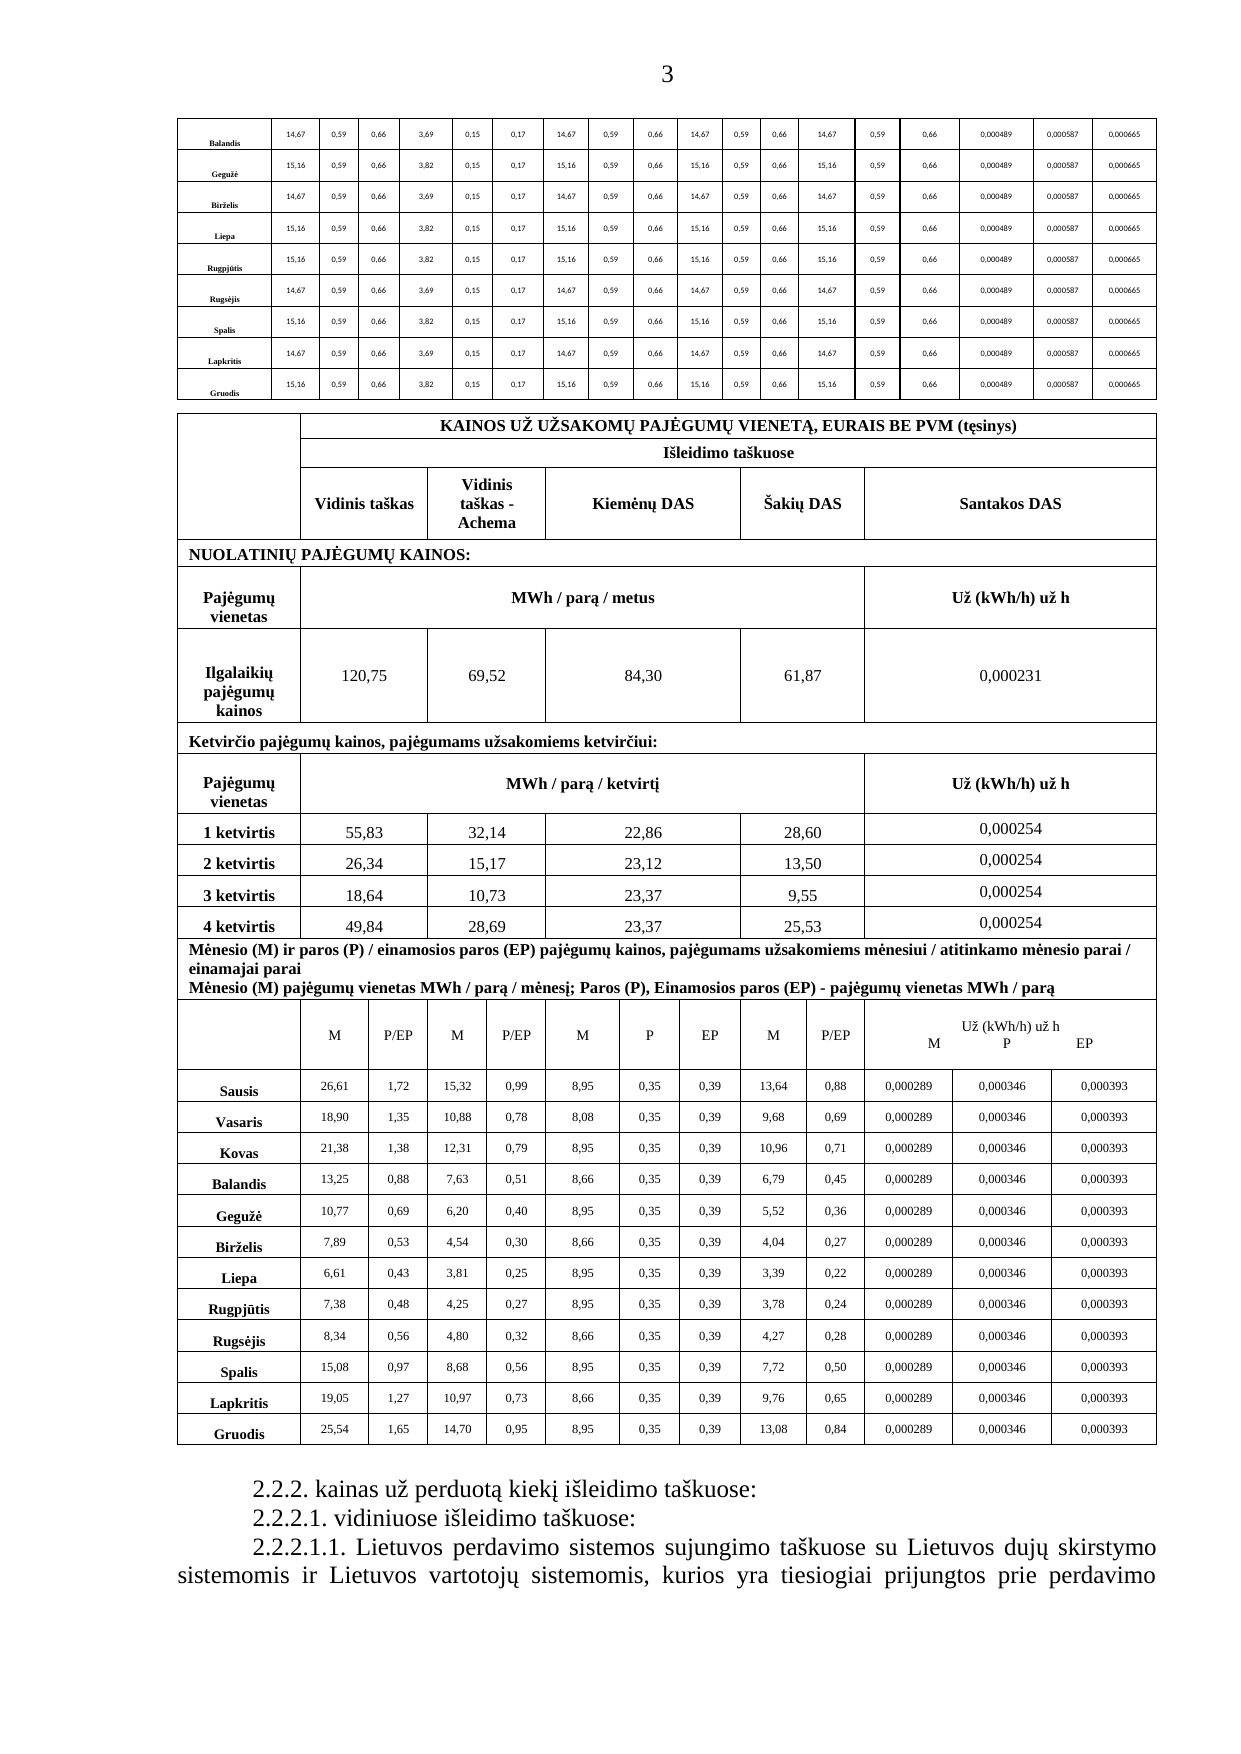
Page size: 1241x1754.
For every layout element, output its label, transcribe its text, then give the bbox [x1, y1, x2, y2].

table_cell 14,67 [799, 338, 854, 368]
table_cell 14,70 [428, 1414, 486, 1444]
table_cell 0,000489 [960, 150, 1033, 181]
table_cell 8,95 [546, 1289, 619, 1319]
table_cell 21,38 [301, 1133, 368, 1163]
table_cell 120,75 [301, 629, 427, 722]
table_cell 14,67 [544, 182, 588, 212]
table_cell 0,59 [856, 182, 899, 212]
table_cell 0,000393 [1052, 1195, 1156, 1226]
table_cell 15,16 [272, 369, 319, 399]
table_cell 0,59 [856, 119, 899, 149]
table_cell 15,16 [272, 150, 319, 181]
table_cell 14,67 [544, 338, 588, 368]
table_cell 0,66 [761, 119, 798, 149]
table_cell 0,000289 [865, 1258, 952, 1288]
table_cell 1,65 [369, 1414, 427, 1444]
table_cell 14,67 [544, 119, 588, 149]
table_cell 0,15 [453, 150, 492, 181]
table_cell 0,39 [680, 1383, 740, 1413]
table_cell Vidinis taškas [301, 468, 427, 539]
table_cell 10,77 [301, 1195, 368, 1226]
table_cell M [546, 1000, 619, 1069]
table_cell 15,08 [301, 1352, 368, 1382]
table_cell 0,50 [807, 1352, 864, 1382]
table_cell 0,39 [680, 1258, 740, 1288]
table_cell 0,39 [680, 1352, 740, 1382]
table_cell 0,000393 [1052, 1133, 1156, 1163]
table_cell 0,17 [493, 338, 543, 368]
table_cell 0,000393 [1052, 1070, 1156, 1101]
table_cell 0,59 [856, 150, 899, 181]
table_cell 0,59 [856, 275, 899, 306]
table_cell 0,000254 [865, 907, 1156, 937]
table_cell 0,15 [453, 213, 492, 243]
table_cell 0,000587 [1034, 338, 1092, 368]
table_cell 0,35 [620, 1102, 679, 1132]
table_cell Kiemėnų DAS [546, 468, 740, 539]
table_cell 0,59 [723, 369, 760, 399]
table_cell 13,25 [301, 1164, 368, 1194]
table_cell 3,69 [400, 275, 452, 306]
table_cell 0,000393 [1052, 1320, 1156, 1351]
table_cell 0,59 [723, 307, 760, 337]
table_cell 0,59 [723, 119, 760, 149]
table_cell 7,72 [741, 1352, 806, 1382]
table_cell 0,35 [620, 1164, 679, 1194]
table_cell 0,66 [761, 369, 798, 399]
table_cell Gruodis [178, 369, 271, 399]
table_cell 0,15 [453, 244, 492, 274]
table_cell 0,000587 [1034, 213, 1092, 243]
table_cell 0,66 [901, 275, 959, 306]
table_cell 0,66 [901, 119, 959, 149]
table_cell 0,17 [493, 182, 543, 212]
table_cell 0,88 [807, 1070, 864, 1101]
table_cell 0,43 [369, 1258, 427, 1288]
table_cell 0,66 [634, 213, 677, 243]
table_cell 0,66 [761, 182, 798, 212]
table_cell EP [680, 1000, 740, 1069]
table_cell 7,38 [301, 1289, 368, 1319]
table_cell 0,22 [807, 1258, 864, 1288]
table_cell 14,67 [678, 119, 722, 149]
table_cell 10,96 [741, 1133, 806, 1163]
table_cell 0,59 [723, 338, 760, 368]
table_cell 14,67 [272, 182, 319, 212]
table_cell 15,16 [544, 369, 588, 399]
table_cell 0,000489 [960, 338, 1033, 368]
table_cell 0,66 [761, 275, 798, 306]
table_cell 15,16 [272, 244, 319, 274]
table_cell 0,000665 [1093, 338, 1156, 368]
table_cell 0,59 [589, 119, 633, 149]
table_cell NUOLATINIŲ PAJĖGUMŲ KAINOS: [178, 540, 1156, 566]
table_cell 0,17 [493, 369, 543, 399]
table_cell 0,66 [634, 275, 677, 306]
table_cell 10,88 [428, 1102, 486, 1132]
table_cell 8,08 [546, 1102, 619, 1132]
table_cell 3,69 [400, 182, 452, 212]
table_cell 6,79 [741, 1164, 806, 1194]
table_cell 0,000346 [953, 1164, 1051, 1194]
table_cell 0,36 [807, 1195, 864, 1226]
table_cell 0,59 [320, 182, 358, 212]
table_cell Lapkritis [178, 338, 271, 368]
table_cell 0,15 [453, 182, 492, 212]
table_cell 0,59 [723, 213, 760, 243]
table_cell 10,73 [428, 876, 545, 906]
table_cell 15,16 [544, 307, 588, 337]
table_cell 23,37 [546, 876, 740, 906]
table_cell 0,28 [807, 1320, 864, 1351]
table_cell 0,71 [807, 1133, 864, 1163]
table_cell 26,61 [301, 1070, 368, 1101]
table_cell 0,000346 [953, 1227, 1051, 1257]
table_cell 15,16 [678, 213, 722, 243]
table_cell 0,000489 [960, 244, 1033, 274]
table_cell 0,40 [487, 1195, 545, 1226]
table_cell 8,66 [546, 1164, 619, 1194]
table_cell 32,14 [428, 814, 545, 844]
table_cell P/EP [369, 1000, 427, 1069]
table_cell 0,66 [359, 119, 399, 149]
table_cell 0,000289 [865, 1352, 952, 1382]
table_cell 14,67 [678, 338, 722, 368]
table_cell 69,52 [428, 629, 545, 722]
table_cell MWh / parą / metus [301, 567, 864, 628]
table_cell Vasaris [178, 1102, 300, 1132]
table_cell 0,53 [369, 1227, 427, 1257]
table_cell 0,17 [493, 213, 543, 243]
table_cell 0,66 [359, 338, 399, 368]
table_cell 0,59 [589, 338, 633, 368]
table_cell 61,87 [741, 629, 864, 722]
table_cell 8,95 [546, 1352, 619, 1382]
table_cell 5,52 [741, 1195, 806, 1226]
table_cell 9,55 [741, 876, 864, 906]
table_cell 0,59 [589, 307, 633, 337]
table_cell 0,66 [634, 182, 677, 212]
table_cell 23,37 [546, 907, 740, 937]
table_cell 15,16 [544, 150, 588, 181]
table_cell P/EP [807, 1000, 864, 1069]
table_cell 15,32 [428, 1070, 486, 1101]
table_cell 0,39 [680, 1070, 740, 1101]
table_cell Ketvirčio pajėgumų kainos, pajėgumams užsakomiems ketvirčiui: [178, 723, 1156, 753]
table_cell 14,67 [799, 275, 854, 306]
table_cell 0,78 [487, 1102, 545, 1132]
table_cell Balandis [178, 119, 271, 149]
table_cell 0,66 [359, 275, 399, 306]
table_cell 12,31 [428, 1133, 486, 1163]
table_cell 0,000346 [953, 1133, 1051, 1163]
table_cell Už (kWh/h) už h [865, 567, 1156, 628]
table_cell 0,59 [320, 119, 358, 149]
table_cell 55,83 [301, 814, 427, 844]
table_cell Santakos DAS [865, 468, 1156, 539]
table_cell Birželis [178, 182, 271, 212]
table_cell 14,67 [272, 119, 319, 149]
table_cell 8,95 [546, 1414, 619, 1444]
table_cell 0,39 [680, 1227, 740, 1257]
table_cell 0,66 [634, 338, 677, 368]
table_cell 18,90 [301, 1102, 368, 1132]
table_cell 0,000489 [960, 119, 1033, 149]
table_cell 0,15 [453, 275, 492, 306]
table_cell 9,68 [741, 1102, 806, 1132]
table_cell Sausis [178, 1070, 300, 1101]
table_cell 1,35 [369, 1102, 427, 1132]
table_cell 0,59 [856, 338, 899, 368]
table_cell 14,67 [678, 275, 722, 306]
table_cell 0,000289 [865, 1383, 952, 1413]
table_cell 0,66 [901, 307, 959, 337]
table_cell 2 ketvirtis [178, 845, 300, 875]
table_cell 0,000489 [960, 275, 1033, 306]
table_cell 28,60 [741, 814, 864, 844]
table_cell 0,66 [901, 182, 959, 212]
table_cell 0,000393 [1052, 1414, 1156, 1444]
table_cell Liepa [178, 213, 271, 243]
table_cell 15,16 [799, 150, 854, 181]
table_cell 8,95 [546, 1133, 619, 1163]
table_cell 0,000289 [865, 1195, 952, 1226]
table_cell 3 ketvirtis [178, 876, 300, 906]
table_cell 3,82 [400, 244, 452, 274]
table_cell P/EP [487, 1000, 545, 1069]
table_cell Rugsėjis [178, 275, 271, 306]
table_cell 15,16 [678, 244, 722, 274]
table_cell Rugpjūtis [178, 244, 271, 274]
table_cell Spalis [178, 1352, 300, 1382]
table_cell 0,35 [620, 1133, 679, 1163]
table_cell 0,39 [680, 1133, 740, 1163]
table_cell 8,34 [301, 1320, 368, 1351]
table_cell 0,17 [493, 307, 543, 337]
table_cell 0,000346 [953, 1352, 1051, 1382]
table_cell 1,27 [369, 1383, 427, 1413]
table_cell 0,32 [487, 1320, 545, 1351]
table_cell 0,000289 [865, 1414, 952, 1444]
table_cell 0,59 [589, 182, 633, 212]
table_cell 0,59 [320, 307, 358, 337]
table_cell 19,05 [301, 1383, 368, 1413]
table_cell 0,39 [680, 1195, 740, 1226]
table_cell 15,17 [428, 845, 545, 875]
table_cell 0,000393 [1052, 1227, 1156, 1257]
table_cell Gegužė [178, 1195, 300, 1226]
table_cell 0,000254 [865, 814, 1156, 844]
table_cell 0,000346 [953, 1102, 1051, 1132]
table_cell 0,000254 [865, 876, 1156, 906]
table_cell Vidinis taškas - Achema [428, 468, 545, 539]
table_cell 15,16 [799, 213, 854, 243]
table_cell 0,59 [723, 275, 760, 306]
table_cell 0,48 [369, 1289, 427, 1319]
table_cell P [620, 1000, 679, 1069]
table_cell 0,59 [856, 244, 899, 274]
table_cell 0,27 [807, 1227, 864, 1257]
table_cell 13,50 [741, 845, 864, 875]
table_cell 0,000587 [1034, 119, 1092, 149]
table_cell Gruodis [178, 1414, 300, 1444]
table_cell 14,67 [272, 275, 319, 306]
table_cell 0,17 [493, 119, 543, 149]
table_cell 0,39 [680, 1320, 740, 1351]
table_cell 0,35 [620, 1070, 679, 1101]
table_cell 3,39 [741, 1258, 806, 1288]
table_cell 0,17 [493, 244, 543, 274]
table_cell 0,88 [369, 1164, 427, 1194]
table_cell 22,86 [546, 814, 740, 844]
table_cell 15,16 [799, 307, 854, 337]
table_cell 0,59 [320, 275, 358, 306]
text 2.2.2.1. vidiniuose išleidimo taškuose: [177, 1503, 1157, 1532]
table_cell Už (kWh/h) už h [865, 754, 1156, 812]
table_cell 10,97 [428, 1383, 486, 1413]
table_cell 0,66 [359, 307, 399, 337]
table_cell 15,16 [799, 369, 854, 399]
table_cell 0,35 [620, 1258, 679, 1288]
table_cell M [428, 1000, 486, 1069]
table_cell 0,000346 [953, 1070, 1051, 1101]
table_cell 1 ketvirtis [178, 814, 300, 844]
table_cell 0,59 [856, 307, 899, 337]
table_cell 0,000346 [953, 1383, 1051, 1413]
table_cell 13,08 [741, 1414, 806, 1444]
table_cell 0,66 [359, 150, 399, 181]
table_cell 0,59 [723, 150, 760, 181]
table_cell 14,67 [799, 119, 854, 149]
table_cell 4,25 [428, 1289, 486, 1319]
table_cell 3,69 [400, 338, 452, 368]
table_cell 0,97 [369, 1352, 427, 1382]
table_cell 0,59 [589, 369, 633, 399]
table_cell 0,66 [761, 307, 798, 337]
table_cell 0,69 [369, 1195, 427, 1226]
table_cell 0,66 [634, 150, 677, 181]
table_cell 4,04 [741, 1227, 806, 1257]
table_cell 0,59 [589, 244, 633, 274]
table_cell 15,16 [678, 307, 722, 337]
table_cell 8,95 [546, 1195, 619, 1226]
table_cell 0,39 [680, 1289, 740, 1319]
table_cell 0,000665 [1093, 119, 1156, 149]
table_cell 0,59 [320, 150, 358, 181]
table_cell 0,59 [589, 213, 633, 243]
table_cell 15,16 [272, 307, 319, 337]
table_cell 0,000489 [960, 369, 1033, 399]
table_cell Rugsėjis [178, 1320, 300, 1351]
table_cell 0,000489 [960, 182, 1033, 212]
table_cell 0,66 [634, 369, 677, 399]
table_cell 0,000289 [865, 1227, 952, 1257]
table_cell 0,59 [856, 213, 899, 243]
table_cell 0,59 [589, 275, 633, 306]
table_cell Ilgalaikių pajėgumų kainos [178, 629, 300, 722]
table_cell 0,59 [320, 244, 358, 274]
table_cell 7,63 [428, 1164, 486, 1194]
table_cell 0,66 [634, 307, 677, 337]
table_cell 0,66 [901, 150, 959, 181]
table_cell 8,66 [546, 1320, 619, 1351]
table_cell 0,000665 [1093, 369, 1156, 399]
table_cell 14,67 [272, 338, 319, 368]
table_cell 0,35 [620, 1195, 679, 1226]
table_cell 0,30 [487, 1227, 545, 1257]
table_cell 8,95 [546, 1258, 619, 1288]
table_cell 0,000346 [953, 1289, 1051, 1319]
table_cell Kovas [178, 1133, 300, 1163]
table_cell 0,000587 [1034, 182, 1092, 212]
table_cell 0,000393 [1052, 1383, 1156, 1413]
table_cell 4,80 [428, 1320, 486, 1351]
table_cell Lapkritis [178, 1383, 300, 1413]
table_cell M [301, 1000, 368, 1069]
table_cell 0,000665 [1093, 307, 1156, 337]
table_cell 0,27 [487, 1289, 545, 1319]
table_cell 0,66 [359, 182, 399, 212]
table_cell 0,15 [453, 338, 492, 368]
table_cell 28,69 [428, 907, 545, 937]
table_cell 0,59 [589, 150, 633, 181]
table_cell 0,95 [487, 1414, 545, 1444]
table_cell 0,000346 [953, 1258, 1051, 1288]
table_cell 0,000289 [865, 1070, 952, 1101]
table_cell 0,51 [487, 1164, 545, 1194]
table_cell Pajėgumų vienetas [178, 754, 300, 812]
table_cell 0,73 [487, 1383, 545, 1413]
table_cell 0,39 [680, 1102, 740, 1132]
table_cell 0,35 [620, 1352, 679, 1382]
table_cell 3,82 [400, 307, 452, 337]
table_cell 3,82 [400, 369, 452, 399]
table_cell 0,39 [680, 1164, 740, 1194]
table_cell 0,66 [634, 119, 677, 149]
table_cell 0,000289 [865, 1289, 952, 1319]
table_cell 6,20 [428, 1195, 486, 1226]
table_cell 0,000393 [1052, 1164, 1156, 1194]
table_cell 0,17 [493, 150, 543, 181]
table_cell 0,56 [487, 1352, 545, 1382]
table_cell 0,000254 [865, 845, 1156, 875]
table_cell 0,000587 [1034, 244, 1092, 274]
table_cell 15,16 [678, 369, 722, 399]
table_header KAINOS UŽ UŽSAKOMŲ PAJĖGUMŲ VIENETĄ, EURAIS BE PVM (tęsinys) [301, 414, 1156, 437]
table_cell 0,000289 [865, 1133, 952, 1163]
table_cell 0,84 [807, 1414, 864, 1444]
table_cell 0,000587 [1034, 307, 1092, 337]
table_cell 9,76 [741, 1383, 806, 1413]
table_cell 0,000289 [865, 1102, 952, 1132]
table_cell 3,82 [400, 150, 452, 181]
table_cell 14,67 [544, 275, 588, 306]
table_cell 0,35 [620, 1320, 679, 1351]
table_cell 8,95 [546, 1070, 619, 1101]
table_cell 4,27 [741, 1320, 806, 1351]
table_cell 0,35 [620, 1227, 679, 1257]
table_cell 0,15 [453, 119, 492, 149]
table_cell 15,16 [272, 213, 319, 243]
table_cell 0,66 [761, 213, 798, 243]
table_cell 0,000665 [1093, 150, 1156, 181]
table_cell 0,66 [761, 338, 798, 368]
table_cell 0,24 [807, 1289, 864, 1319]
table_cell Mėnesio (M) ir paros (P) / einamosios paros (EP) pajėgumų kainos, pajėgumams užsakomiems mėnesiui / atitinkamo mėnesio parai / einamajai parai Mėnesio (M) pajėgumų vienetas MWh / parą / mėnesį; Paros (P), Einamosios paros (EP) - pajėgumų vienetas MWh / parą [178, 939, 1156, 999]
table_cell MWh / parą / ketvirtį [301, 754, 864, 812]
table_cell 0,59 [856, 369, 899, 399]
table_cell 15,16 [544, 244, 588, 274]
table_cell 0,59 [723, 182, 760, 212]
table_cell 3,69 [400, 119, 452, 149]
table_cell 23,12 [546, 845, 740, 875]
table_cell M [741, 1000, 806, 1069]
table_cell 26,34 [301, 845, 427, 875]
table_cell 13,64 [741, 1070, 806, 1101]
table_cell 0,59 [320, 213, 358, 243]
table_cell 0,000665 [1093, 182, 1156, 212]
table_cell 0,000489 [960, 307, 1033, 337]
table_cell Pajėgumų vienetas [178, 567, 300, 628]
table_cell 0,45 [807, 1164, 864, 1194]
table_cell 0,000587 [1034, 369, 1092, 399]
table_cell 0,000346 [953, 1414, 1051, 1444]
table_cell Išleidimo taškuose [301, 439, 1156, 467]
table_cell 3,82 [400, 213, 452, 243]
table_cell Šakių DAS [741, 468, 864, 539]
table_cell 0,15 [453, 307, 492, 337]
table_cell 0,56 [369, 1320, 427, 1351]
table_cell 15,16 [544, 213, 588, 243]
table_cell 0,000587 [1034, 275, 1092, 306]
table_cell Už (kWh/h) už h M P EP [865, 1000, 1156, 1069]
table_cell 25,54 [301, 1414, 368, 1444]
table_cell Gegužė [178, 150, 271, 181]
table_cell 0,000393 [1052, 1102, 1156, 1132]
table_cell 0,000289 [865, 1164, 952, 1194]
table_cell 0,66 [761, 244, 798, 274]
table_cell 1,38 [369, 1133, 427, 1163]
table_cell Spalis [178, 307, 271, 337]
table_cell 0,66 [359, 369, 399, 399]
table_cell 0,66 [901, 338, 959, 368]
table_cell 8,68 [428, 1352, 486, 1382]
table_cell 4 ketvirtis [178, 907, 300, 937]
table_cell 14,67 [678, 182, 722, 212]
table_cell 0,65 [807, 1383, 864, 1413]
table_cell 15,16 [678, 150, 722, 181]
table_cell 0,17 [493, 275, 543, 306]
table_cell 84,30 [546, 629, 740, 722]
table_cell 0,000289 [865, 1320, 952, 1351]
table_cell 0,35 [620, 1383, 679, 1413]
table_cell 0,000393 [1052, 1352, 1156, 1382]
table_cell 0,000231 [865, 629, 1156, 722]
table_cell 3,78 [741, 1289, 806, 1319]
text 2.2.2. kainas už perduotą kiekį išleidimo taškuose: [177, 1474, 1157, 1503]
table_cell 18,64 [301, 876, 427, 906]
table_cell 6,61 [301, 1258, 368, 1288]
table_cell 14,67 [799, 182, 854, 212]
table_cell 3,81 [428, 1258, 486, 1288]
table_cell 0,59 [320, 338, 358, 368]
table_cell 8,66 [546, 1227, 619, 1257]
table_cell 0,66 [901, 244, 959, 274]
table_cell 49,84 [301, 907, 427, 937]
table_cell 0,000587 [1034, 150, 1092, 181]
table_cell 0,59 [723, 244, 760, 274]
table_cell 0,000665 [1093, 275, 1156, 306]
table_cell 0,000346 [953, 1320, 1051, 1351]
table_cell 4,54 [428, 1227, 486, 1257]
table_cell 0,66 [359, 213, 399, 243]
text 2.2.2.1.1. Lietuvos perdavimo sistemos sujungimo taškuose su Lietuvos dujų skirstymo sistemomis ir Lietuvos vartotojų sistemomis, kurios yra tiesiogiai prijungtos prie perdavimo [177, 1532, 1157, 1589]
table_cell 1,72 [369, 1070, 427, 1101]
table_cell 0,000665 [1093, 244, 1156, 274]
table_cell 7,89 [301, 1227, 368, 1257]
table_cell 25,53 [741, 907, 864, 937]
table_cell 0,39 [680, 1414, 740, 1444]
table_cell Birželis [178, 1227, 300, 1257]
table_cell 0,35 [620, 1289, 679, 1319]
table_cell 0,99 [487, 1070, 545, 1101]
table_cell 0,000665 [1093, 213, 1156, 243]
table_cell 0,000393 [1052, 1258, 1156, 1288]
table_cell 0,59 [320, 369, 358, 399]
table_cell 0,66 [359, 244, 399, 274]
table_cell 0,66 [901, 213, 959, 243]
table_cell Rugpjūtis [178, 1289, 300, 1319]
table_cell 0,35 [620, 1414, 679, 1444]
table_cell [178, 1000, 300, 1069]
table_cell 0,25 [487, 1258, 545, 1288]
table_cell 15,16 [799, 244, 854, 274]
table_cell 0,000393 [1052, 1289, 1156, 1319]
table_cell 0,66 [634, 244, 677, 274]
table_cell Balandis [178, 1164, 300, 1194]
table_cell 0,000489 [960, 213, 1033, 243]
table_cell 0,000346 [953, 1195, 1051, 1226]
table_cell 0,69 [807, 1102, 864, 1132]
table_cell Liepa [178, 1258, 300, 1288]
table_cell 0,66 [901, 369, 959, 399]
table_cell 0,66 [761, 150, 798, 181]
table_header [178, 414, 300, 539]
table_cell 8,66 [546, 1383, 619, 1413]
table_cell 0,15 [453, 369, 492, 399]
table_cell 0,79 [487, 1133, 545, 1163]
